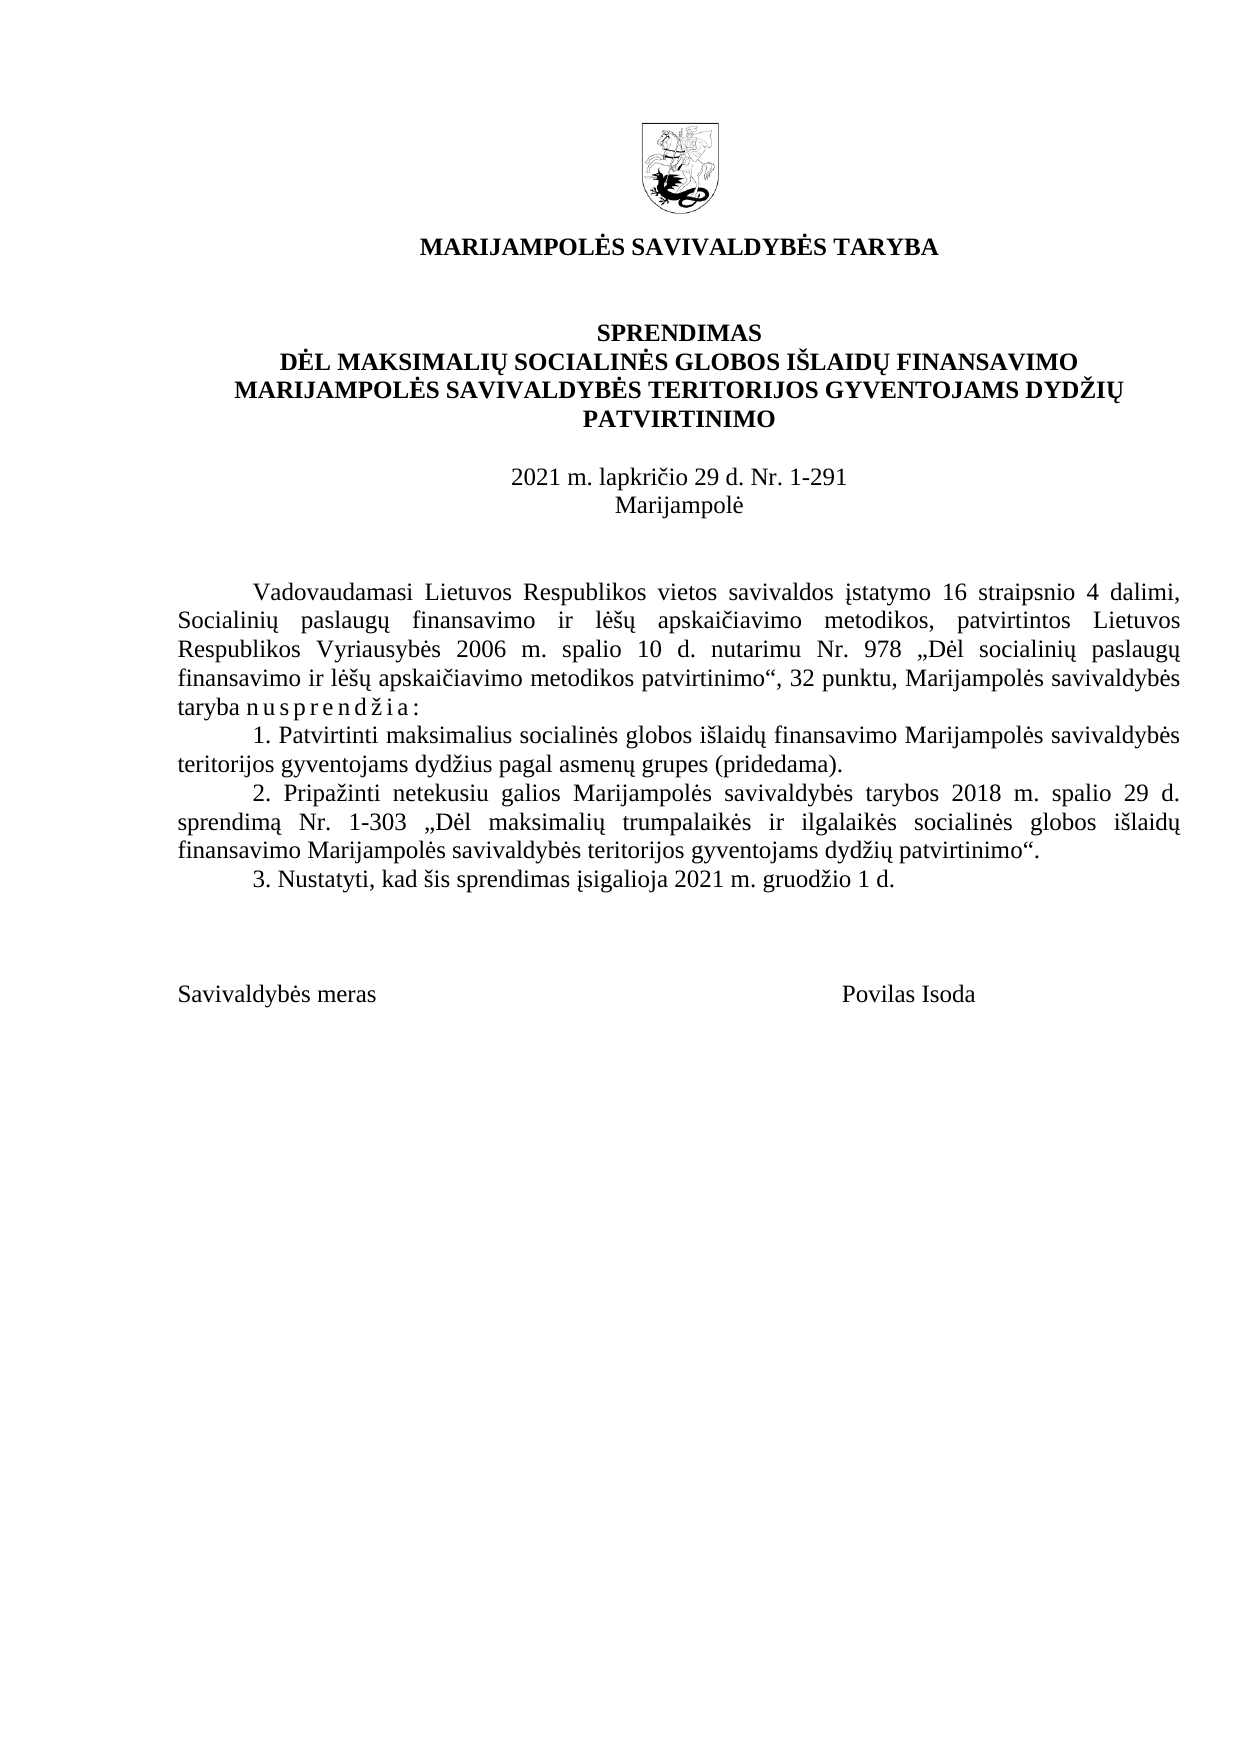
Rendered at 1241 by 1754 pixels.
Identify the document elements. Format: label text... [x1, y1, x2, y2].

text 2021 m. lapkričio 29 d. Nr. 1-291 [177, 462, 1181, 490]
text Vadovaudamasi Lietuvos Respublikos vietos savivaldos įstatymo 16 straipsnio 4 dalimi, Socialinių paslaugų finansavimo ir lėšų apskaičiavimo metodikos, patvirtintos Lietuvos Respublikos Vyriausybės 2006 m. spalio 10 d. nutarimu Nr. 978 „Dėl socialinių paslaugų finansavimo ir lėšų apskaičiavimo metodikos patvirtinimo“, 32 punktu, Marijampolės savivaldybės taryba nusprendžia: [177, 577, 1181, 720]
text 3. Nustatyti, kad šis sprendimas įsigalioja 2021 m. gruodžio 1 d. [177, 864, 1181, 893]
text Savivaldybės meras Povilas Isoda [177, 979, 1181, 1008]
text 2. Pripažinti netekusiu galios Marijampolės savivaldybės tarybos 2018 m. spalio 29 d. sprendimą Nr. 1-303 „Dėl maksimalių trumpalaikės ir ilgalaikės socialinės globos išlaidų finansavimo Marijampolės savivaldybės teritorijos gyventojams dydžių patvirtinimo“. [177, 778, 1181, 864]
text Marijampolė [177, 490, 1181, 519]
text SPRENDIMAS [177, 318, 1181, 347]
text MARIJAMPOLĖS SAVIVALDYBĖS TARYBA [177, 232, 1181, 260]
text DĖL MAKSIMALIŲ SOCIALINĖS GLOBOS IŠLAIDŲ FINANSAVIMO MARIJAMPOLĖS SAVIVALDYBĖS TERITORIJOS GYVENTOJAMS DYDŽIŲ PATVIRTINIMO [177, 347, 1181, 433]
text 1. Patvirtinti maksimalius socialinės globos išlaidų finansavimo Marijampolės savivaldybės teritorijos gyventojams dydžius pagal asmenų grupes (pridedama). [177, 720, 1181, 778]
